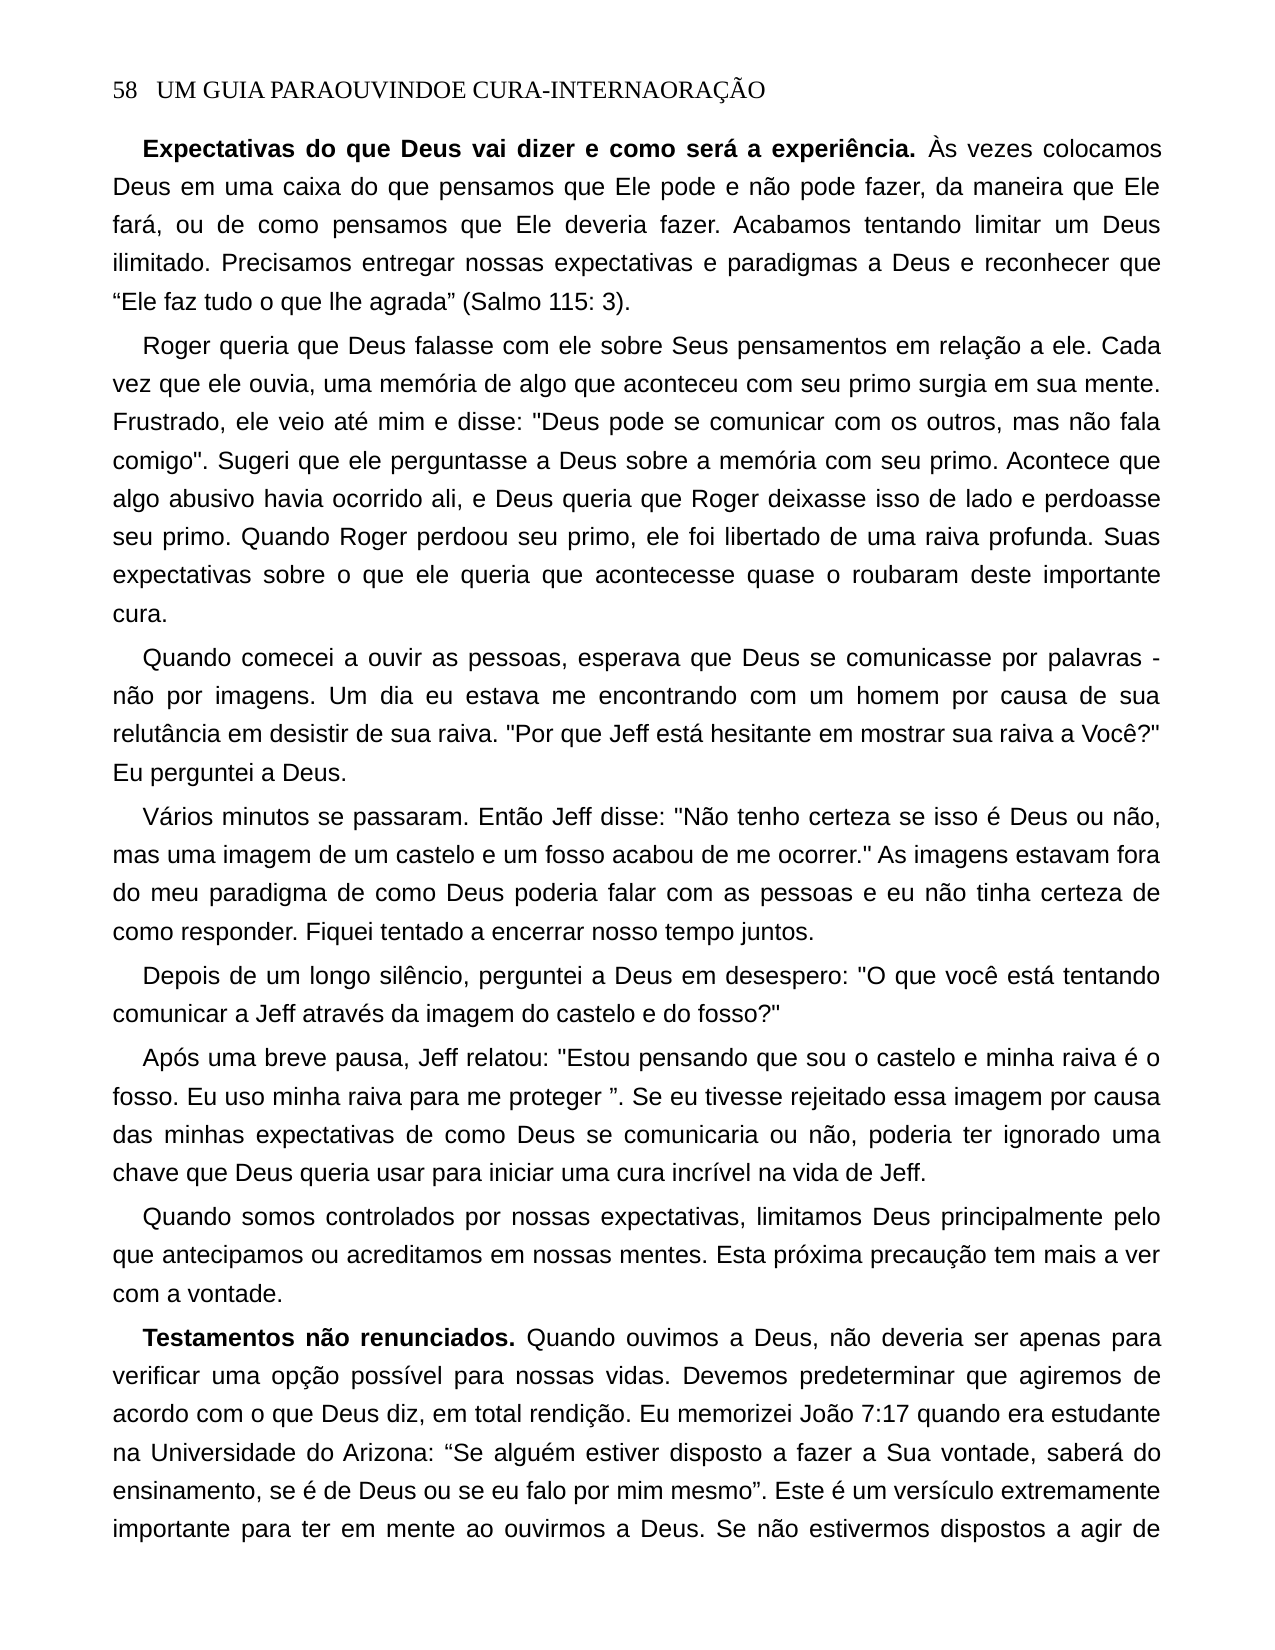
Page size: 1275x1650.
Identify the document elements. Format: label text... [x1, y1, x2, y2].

text Testamentos não renunciados. Quando ouvimos a Deus, não deveria ser apenas para verificar uma opção possível para nossas vidas. Devemos predeterminar que agiremos de acordo com o que Deus diz, em total rendição. Eu memorizei João 7:17 quando era estudante na Universidade do Arizona: “Se alguém estiver disposto a fazer a Sua vontade, saberá do ensinamento, se é de Deus ou se eu falo por mim mesmo”. Este é um versículo extremamente importante para ter em mente ao ouvirmos a Deus. Se não estivermos dispostos a agir de [112, 1323, 1162, 1543]
text Depois de um longo silêncio, perguntei a Deus em desespero: "O que você está tentando comunicar a Jeff através da imagem do castelo e do fosso?" [112, 961, 1162, 1028]
text Quando somos controlados por nossas expectativas, limitamos Deus principalmente pelo que antecipamos ou acreditamos em nossas mentes. Esta próxima precaução tem mais a ver com a vontade. [112, 1202, 1162, 1307]
text Expectativas do que Deus vai dizer e como será a experiência. Às vezes colocamos Deus em uma caixa do que pensamos que Ele pode e não pode fazer, da maneira que Ele fará, ou de como pensamos que Ele deveria fazer. Acabamos tentando limitar um Deus ilimitado. Precisamos entregar nossas expectativas e paradigmas a Deus e reconhecer que “Ele faz tudo o que lhe agrada” (Salmo 115: 3). [112, 134, 1162, 315]
text Vários minutos se passaram. Então Jeff disse: "Não tenho certeza se isso é Deus ou não, mas uma imagem de um castelo e um fosso acabou de me ocorrer." As imagens estavam fora do meu paradigma de como Deus poderia falar com as pessoas e eu não tinha certeza de como responder. Fiquei tentado a encerrar nosso tempo juntos. [112, 802, 1162, 945]
text Quando comecei a ouvir as pessoas, esperava que Deus se comunicasse por palavras - não por imagens. Um dia eu estava me encontrando com um homem por causa de sua relutância em desistir de sua raiva. "Por que Jeff está hesitante em mostrar sua raiva a Você?" Eu perguntei a Deus. [112, 643, 1162, 786]
text Após uma breve pausa, Jeff relatou: "Estou pensando que sou o castelo e minha raiva é o fosso. Eu uso minha raiva para me proteger ”. Se eu tivesse rejeitado essa imagem por causa das minhas expectativas de como Deus se comunicaria ou não, poderia ter ignorado uma chave que Deus queria usar para iniciar uma cura incrível na vida de Jeff. [112, 1043, 1162, 1187]
text Roger queria que Deus falasse com ele sobre Seus pensamentos em relação a ele. Cada vez que ele ouvia, uma memória de algo que aconteceu com seu primo surgia em sua mente. Frustrado, ele veio até mim e disse: "Deus pode se comunicar com os outros, mas não fala comigo". Sugeri que ele perguntasse a Deus sobre a memória com seu primo. Acontece que algo abusivo havia ocorrido ali, e Deus queria que Roger deixasse isso de lado e perdoasse seu primo. Quando Roger perdoou seu primo, ele foi libertado de uma raiva profunda. Suas expectativas sobre o que ele queria que acontecesse quase o roubaram deste importante cura. [112, 331, 1162, 627]
